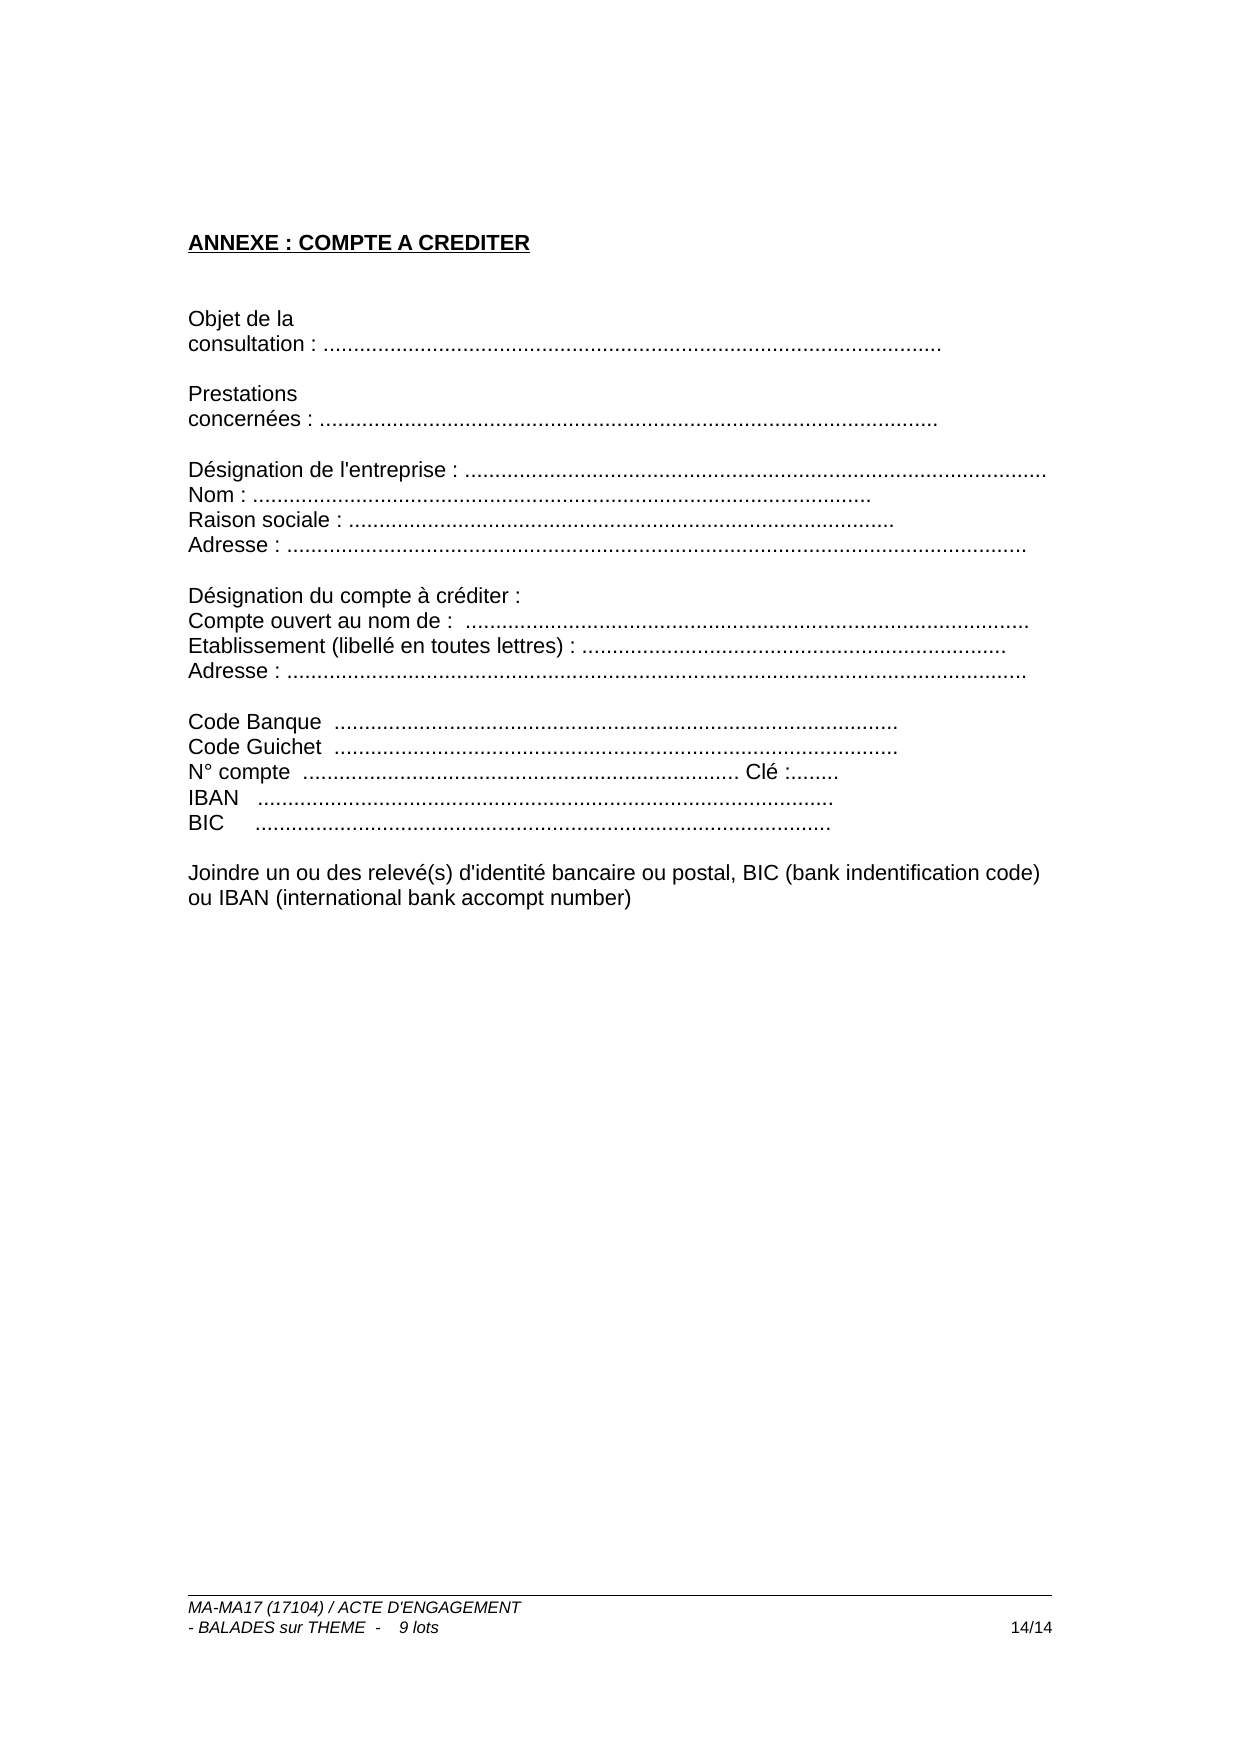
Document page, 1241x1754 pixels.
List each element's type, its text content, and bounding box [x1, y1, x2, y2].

text Désignation de l'entreprise : ................................................................................................ [188, 457, 1052, 482]
text Adresse : .......................................................................................................................... [188, 532, 1052, 557]
text Code Guichet ............................................................................................. [188, 734, 1052, 759]
text Prestations concernées : ...................................................................................................... [188, 381, 1052, 431]
text BIC ............................................................................................... [188, 809, 1052, 835]
text Raison sociale : .......................................................................................... [188, 507, 1052, 532]
text Compte ouvert au nom de : ............................................................................................. [188, 608, 1052, 633]
text Code Banque ............................................................................................. [188, 709, 1052, 734]
text IBAN ............................................................................................... [188, 784, 1052, 809]
text Désignation du compte à créditer : [188, 583, 1052, 608]
text Objet de la consultation : ...................................................................................................... [188, 305, 1052, 356]
text N° compte ........................................................................ Clé :........ [188, 759, 1052, 784]
text Joindre un ou des relevé(s) d'identité bancaire ou postal, BIC (bank indentification code) ou IBAN (international bank accompt number) [188, 860, 1052, 910]
text Adresse : .......................................................................................................................... [188, 658, 1052, 683]
text ANNEXE : COMPTE A CREDITER [188, 230, 1052, 255]
text Nom : ...................................................................................................... [188, 482, 1052, 507]
text Etablissement (libellé en toutes lettres) : ...................................................................... [188, 633, 1052, 658]
